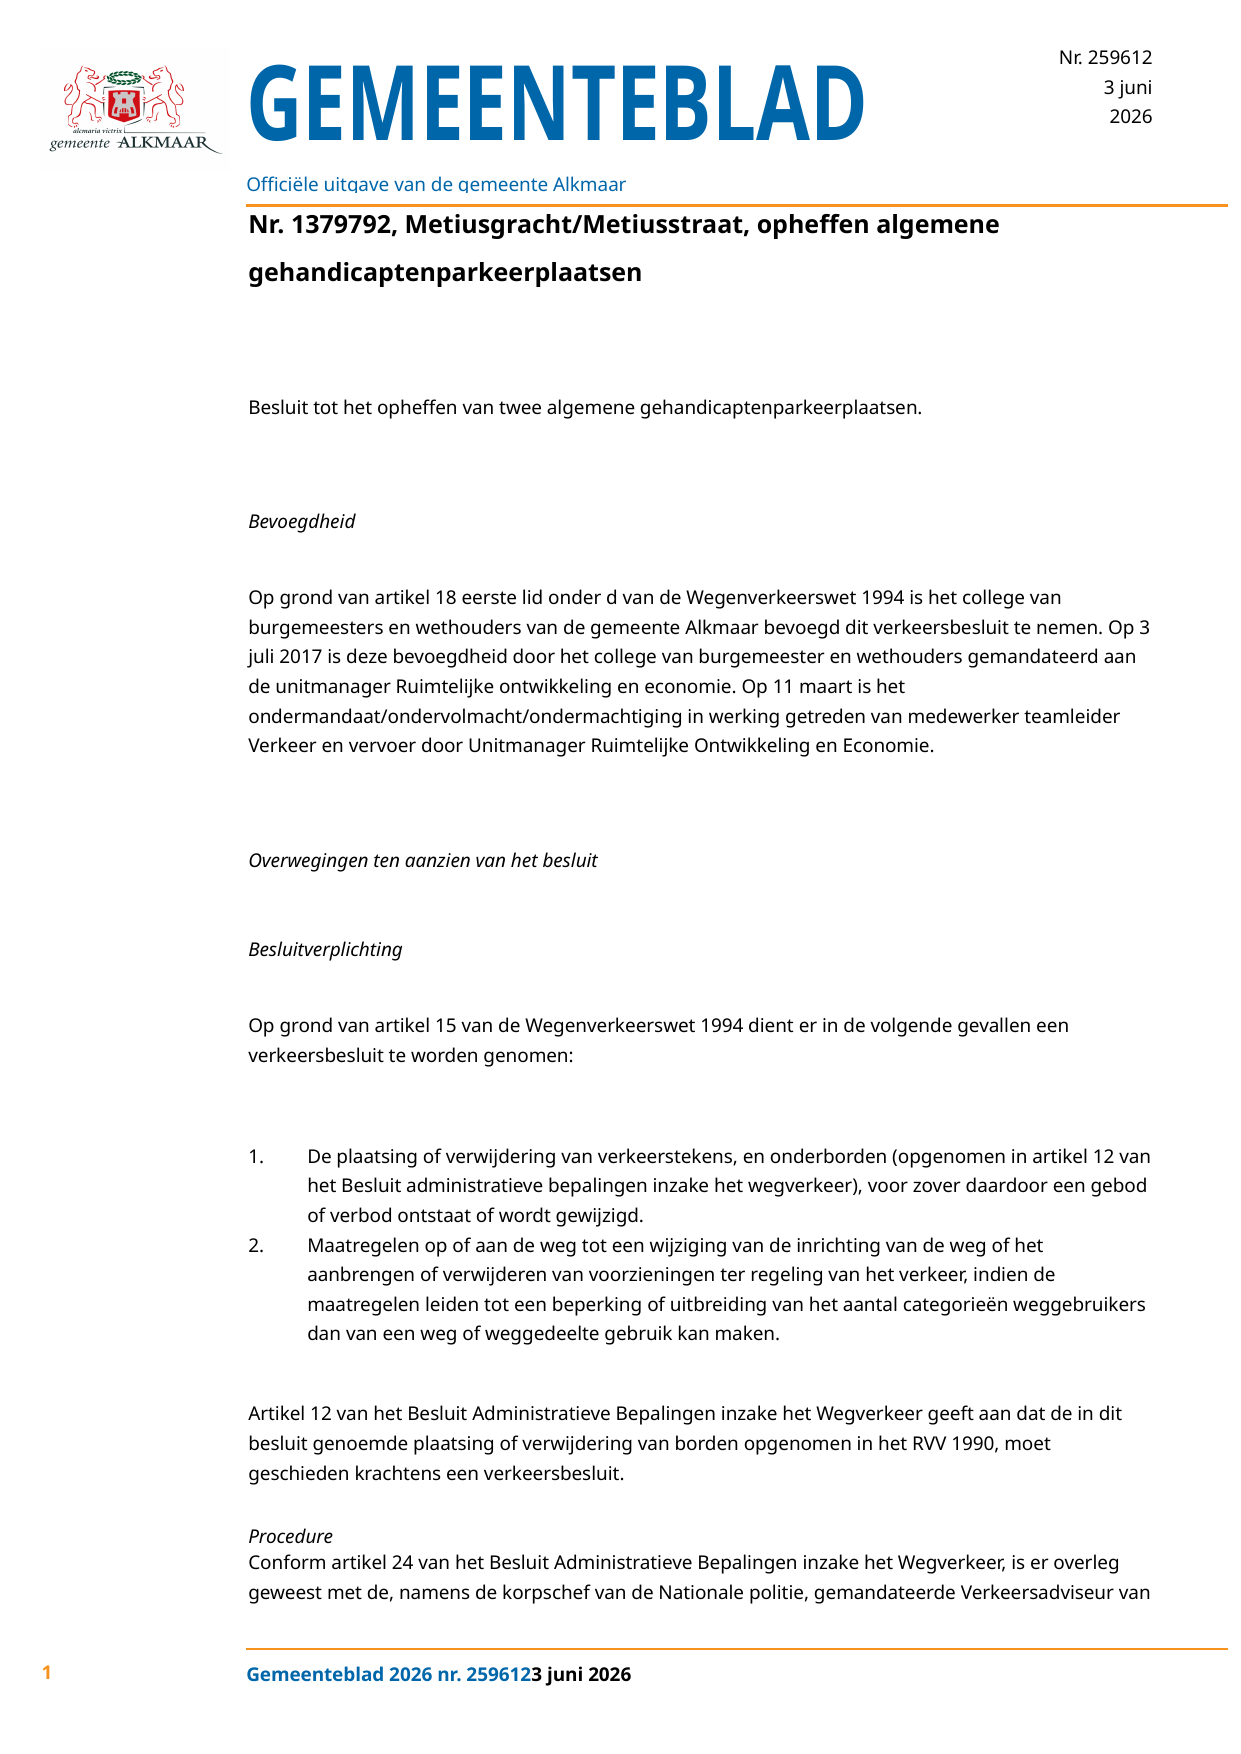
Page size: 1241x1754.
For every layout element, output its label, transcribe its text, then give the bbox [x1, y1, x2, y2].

text Op grond van artikel 18 eerste lid onder d van de Wegenverkeerswet 1994 is het college van burgemeesters en wethouders van de gemeente Alkmaar bevoegd dit verkeersbesluit te nemen. Op 3 juli 2017 is deze bevoegdheid door het college van burgemeester en wethouders gemandateerd aan de unitmanager Ruimtelijke ontwikkeling en economie. Op 11 maart is het ondermandaat/ondervolmacht/ondermachtiging in werking getreden van medewerker teamleider Verkeer en vervoer door Unitmanager Ruimtelijke Ontwikkeling en Economie. [248, 584, 1152, 758]
text Besluit tot het opheffen van twee algemene gehandicaptenparkeerplaatsen. [248, 394, 1152, 420]
list De plaatsing of verwijdering van verkeerstekens, en onderborden (opgenomen in artikel 12 van het Besluit administratieve bepalingen inzake het wegverkeer), voor zover daardoor een gebod of verbod ontstaat of wordt gewijzigd. [248, 1143, 1152, 1228]
text Artikel 12 van het Besluit Administratieve Bepalingen inzake het Wegverkeer geeft aan dat de in dit besluit genoemde plaatsing of verwijdering van borden opgenomen in het RVV 1990, moet geschieden krachtens een verkeersbesluit. [248, 1401, 1152, 1486]
text Besluitverplichting [248, 937, 1152, 962]
text Procedure [248, 1524, 1152, 1549]
text Overwegingen ten aanzien van het besluit [248, 847, 1152, 873]
list Maatregelen op of aan de weg tot een wijziging van de inrichting van de weg of het aanbrengen of verwijderen van voorzieningen ter regeling van het verkeer, indien de maatregelen leiden tot een beperking of uitbreiding van het aantal categorieën weggebruikers dan van een weg of weggedeelte gebruik kan maken. [248, 1232, 1152, 1346]
text Bevoegdheid [248, 508, 1152, 534]
picture [41, 47, 231, 172]
text Op grond van artikel 15 van de Wegenverkeerswet 1994 dient er in de volgende gevallen een verkeersbesluit te worden genomen: [248, 1013, 1152, 1068]
text Nr. 1379792, Metiusgracht/Metiusstraat, opheffen algemene gehandicaptenparkeerplaatsen [248, 207, 1152, 288]
text Conform artikel 24 van het Besluit Administratieve Bepalingen inzake het Wegverkeer, is er overleg geweest met de, namens de korpschef van de Nationale politie, gemandateerde Verkeersadviseur van [248, 1549, 1152, 1605]
